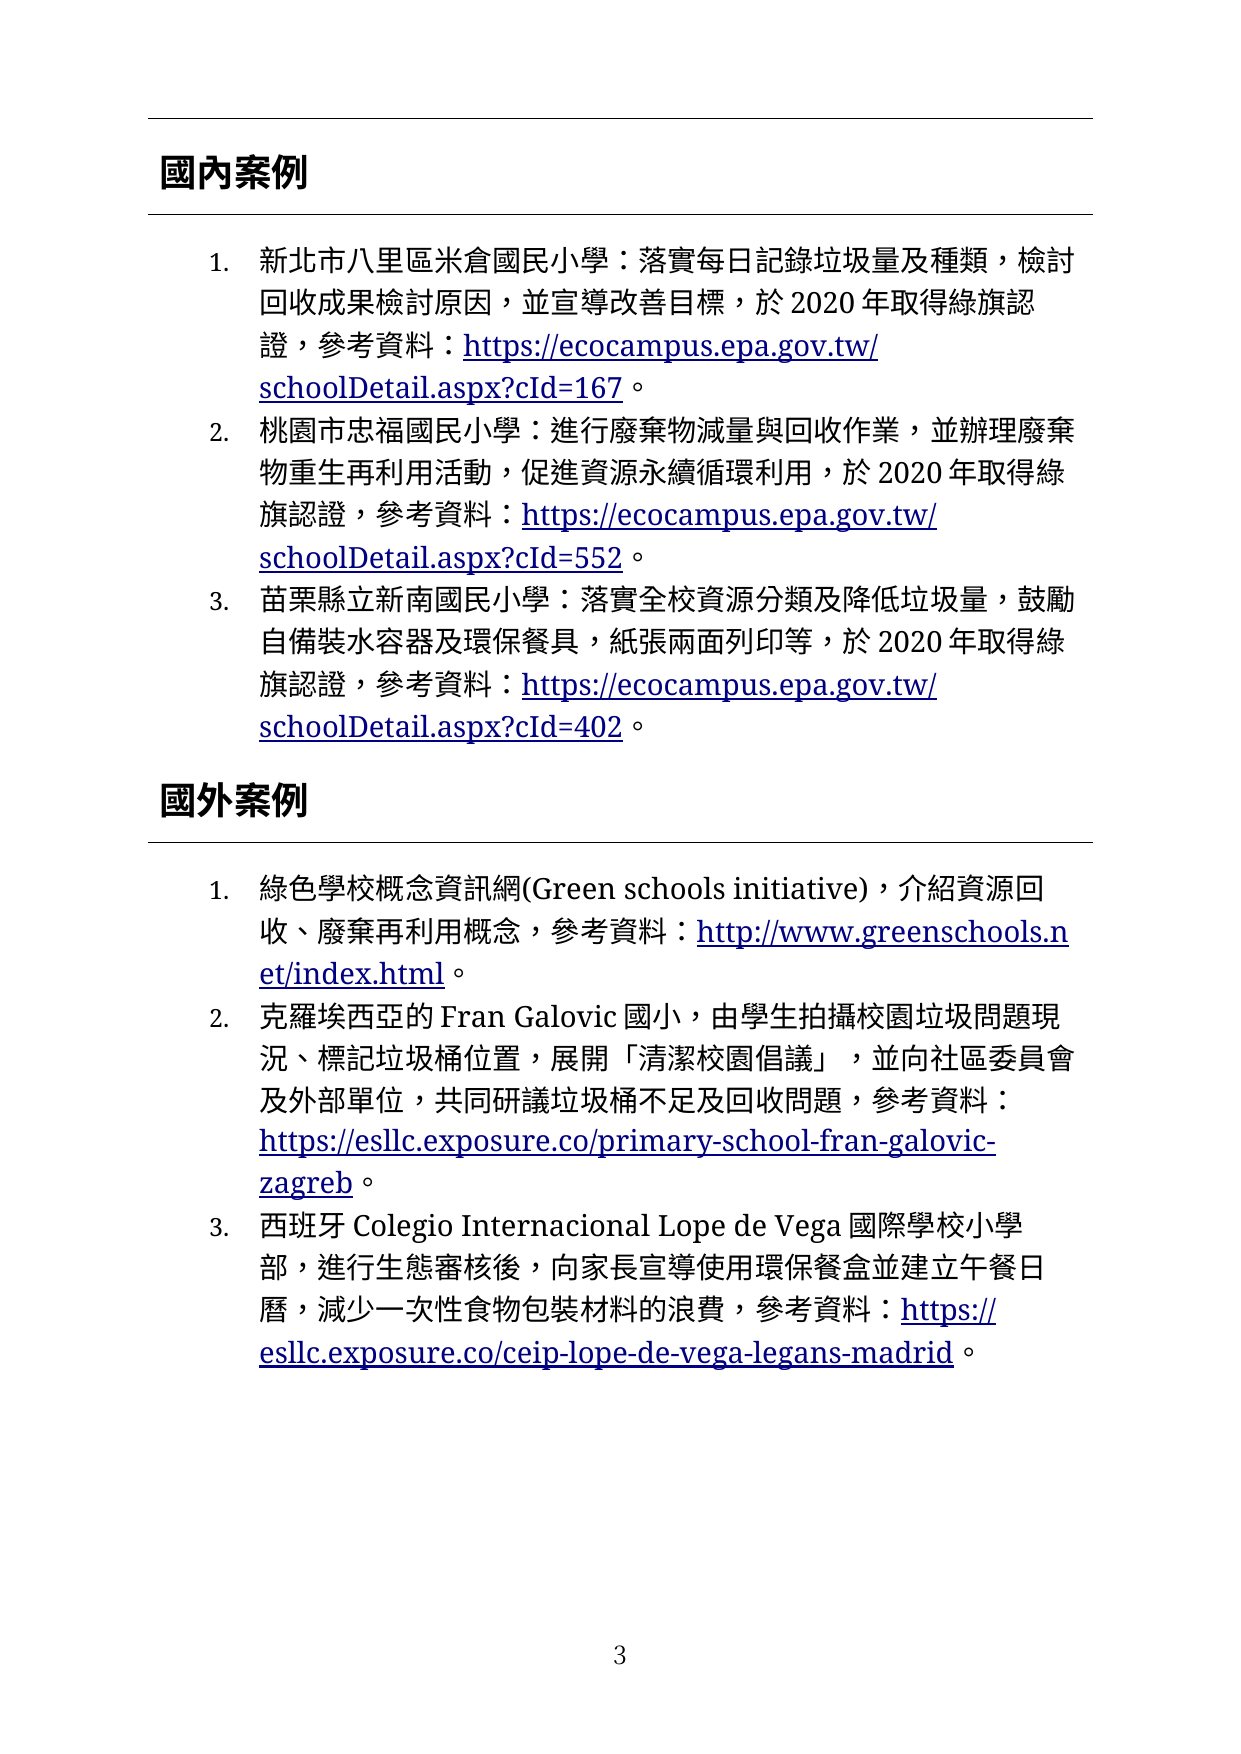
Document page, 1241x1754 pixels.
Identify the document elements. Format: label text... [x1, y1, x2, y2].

table_cell 綠色學校概念資訊網(Green schools initiative)，介紹資源回收、廢棄再利用概念，參考資料：http://www.greenschools.net/index.html。 克羅埃西亞的Fran Galovic國小，由學生拍攝校園垃圾問題現況、標記垃圾桶位置，展開「清潔校園倡議」，並向社區委員會及外部單位，共同研議垃圾桶不足及回收問題，參考資料：https://esllc.exposure.co/primary-school-fran-galovic-zagreb。 西班牙Colegio Internacional Lope de Vega國際學校小學部，進行生態審核後，向家長宣導使用環保餐盒並建立午餐日曆，減少一次性食物包裝材料的浪費，參考資料：https://esllc.exposure.co/ceip-lope-de-vega-legans-madrid。 [148, 866, 1092, 1372]
table_cell 國內案例 [148, 119, 1092, 214]
table_cell 國外案例 [148, 746, 289, 842]
table_cell [148, 843, 289, 866]
table_cell 國外案例 [951, 746, 1092, 842]
table_cell [951, 843, 1092, 866]
table_cell 新北市八里區米倉國民小學：落實每日記錄垃圾量及種類，檢討回收成果檢討原因，並宣導改善目標，於2020年取得綠旗認證，參考資料：https://ecocampus.epa.gov.tw/schoolDetail.aspx?cId=167。 桃園市忠福國民小學：進行廢棄物減量與回收作業，並辦理廢棄物重生再利用活動，促進資源永續循環利用，於2020年取得綠旗認證，參考資料：https://ecocampus.epa.gov.tw/schoolDetail.aspx?cId=552。 苗栗縣立新南國民小學：落實全校資源分類及降低垃圾量，鼓勵自備裝水容器及環保餐具，紙張兩面列印等，於2020年取得綠旗認證，參考資料：https://ecocampus.epa.gov.tw/schoolDetail.aspx?cId=402。 [148, 238, 1092, 746]
table_cell [148, 215, 1092, 238]
table_cell 國外案例 [280, 785, 285, 802]
